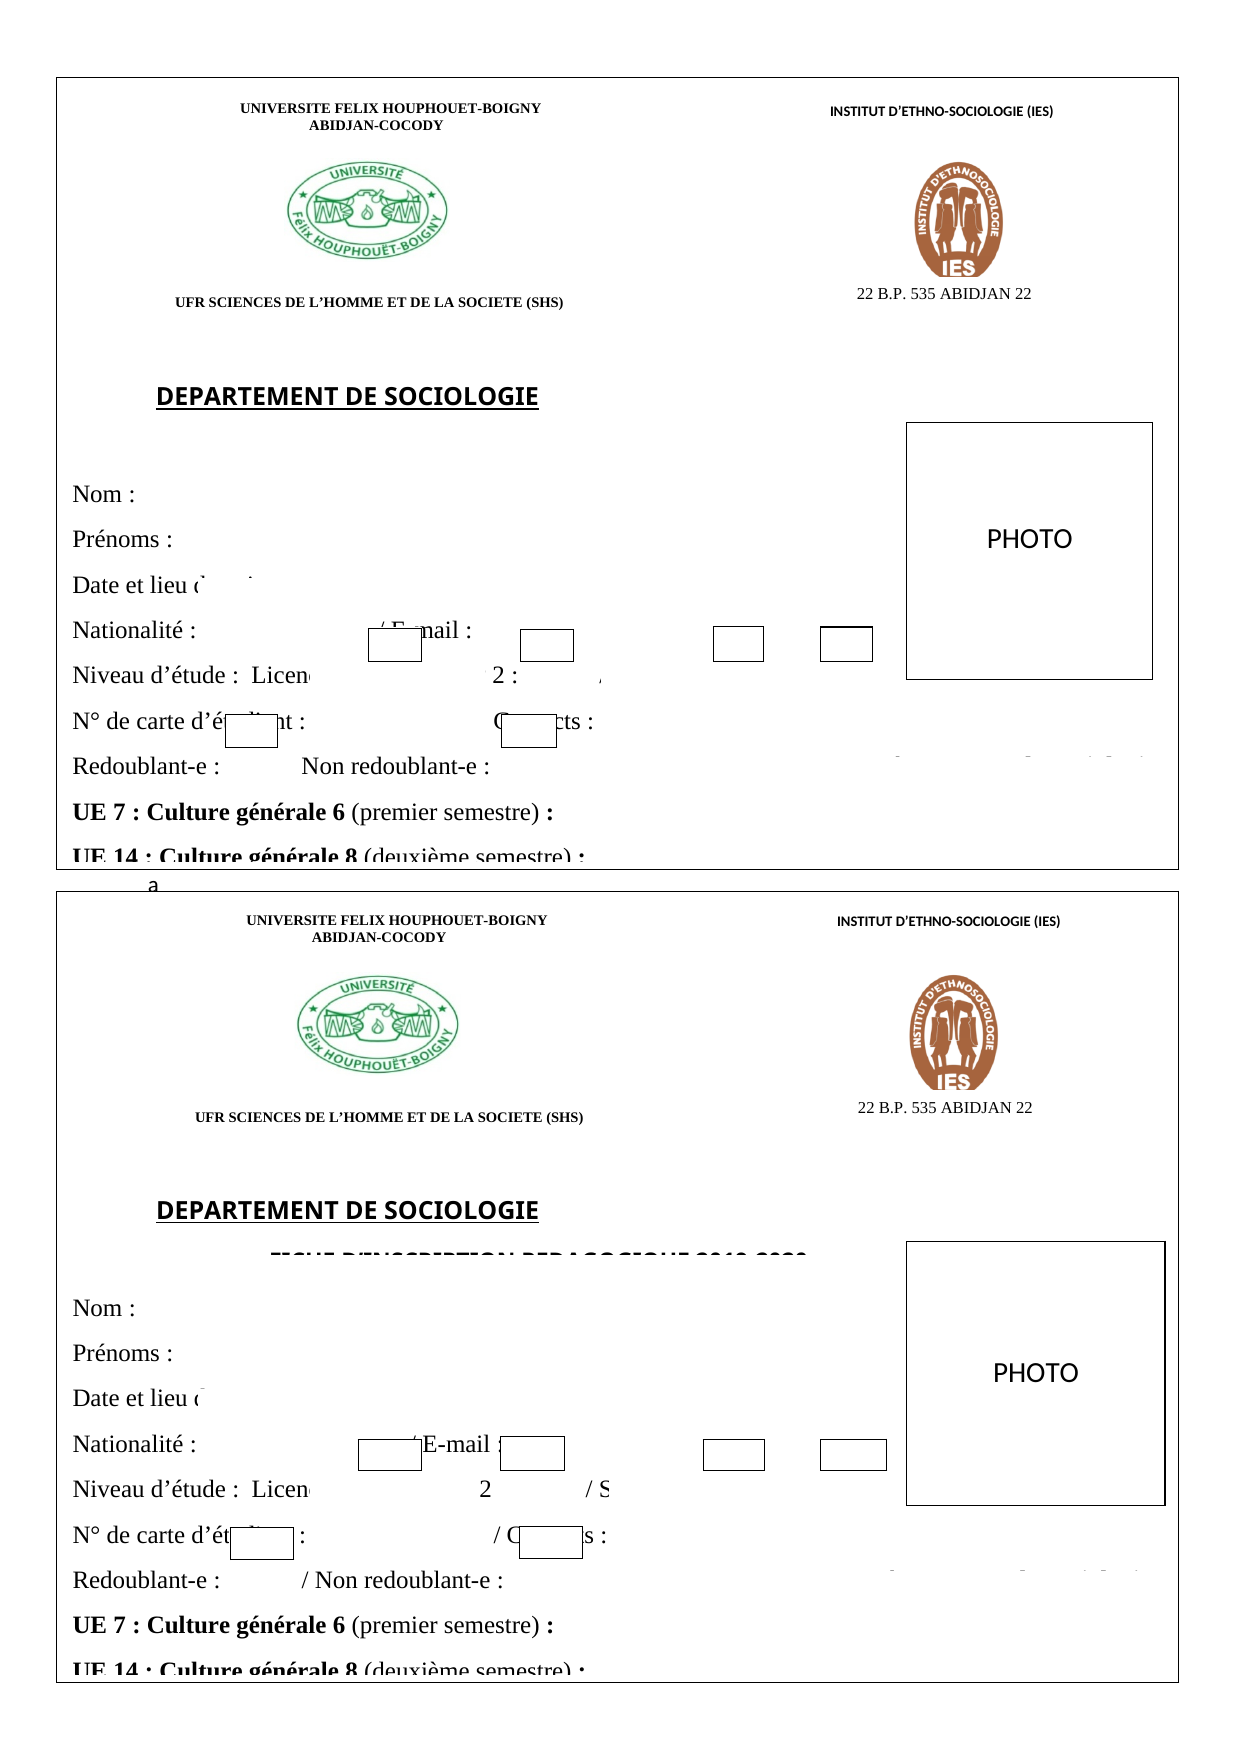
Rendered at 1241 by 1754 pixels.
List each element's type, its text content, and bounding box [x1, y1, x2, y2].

text UNIVERSITE FELIX HOUPHOUET-BOIGNY [224, 912, 568, 929]
text [894, 1293, 906, 1321]
text UE 14 : Culture générale 8 (deuxième semestre) : [72, 1656, 1163, 1674]
text PHOTO [922, 1354, 1149, 1389]
text UFR SCIENCES DE L’HOMME ET DE LA SOCIETE (SHS) [195, 1109, 594, 1126]
text Prénoms : [72, 1338, 906, 1367]
text [1153, 524, 1163, 553]
text UFR SCIENCES DE L’HOMME ET DE LA SOCIETE (SHS) [171, 293, 568, 310]
text ABIDJAN-COCODY [224, 929, 568, 946]
text Date et lieu de naissance : [72, 1383, 339, 1412]
text a [57, 78, 1178, 869]
text Nationalité : / E-mail : [72, 615, 906, 644]
text N° de carte d’étudiant : Contacts : [72, 706, 1163, 735]
text a [57, 892, 1178, 1682]
text INSTITUT D’ETHNO-SOCIOLOGIE (IES) [837, 912, 1069, 930]
text UE 7 : Culture générale 6 (premier semestre) : [72, 797, 590, 826]
text [565, 1429, 906, 1458]
text UE 7 : Culture générale 6 (premier semestre) : [72, 1611, 1163, 1639]
text 22 B.P. 535 ABIDJAN 22 [858, 1098, 1041, 1117]
text INSTITUT D’ETHNO-SOCIOLOGIE (IES) [821, 98, 1055, 121]
text FICHE D’INSCRIPTION PEDAGOGIQUE 2019-2020 [72, 1245, 906, 1276]
text Redoublant-e : Non redoublant-e : Département de Sociologie [72, 751, 1163, 780]
text Date et lieu de naissance : [72, 570, 906, 598]
text PHOTO [922, 520, 1137, 555]
text a [148, 870, 1093, 891]
text DEPARTEMENT DE SOCIOLOGIE [72, 374, 1163, 414]
text Nationalité : / E-mail : [72, 1429, 501, 1458]
text DEPARTEMENT DE SOCIOLOGIE [72, 1188, 1163, 1228]
text ABIDJAN-COCODY [240, 116, 551, 133]
text Niveau d’étude : Licence 2 : FIP 2 : / Sexe : F : M : [72, 661, 1163, 689]
text [1153, 479, 1163, 508]
text Prénoms : [72, 524, 906, 553]
text UE 14 : Culture générale 8 (deuxième semestre) : [72, 842, 1163, 861]
text Niveau d’étude : Licence 2 FIP 2 / Sexe : F : M : [72, 1474, 906, 1503]
text FICHE D’INSCRIPTION PEDAGOGIQUE 2019-2020 [72, 431, 906, 462]
text 22 B.P. 535 ABIDJAN 22 [852, 284, 1041, 303]
text N° de carte d’étudiant : / Contacts : [72, 1520, 1163, 1548]
text Redoublant-e : / Non redoublant-e : Département de Sociologie [72, 1565, 1163, 1594]
text [396, 1394, 501, 1412]
text UNIVERSITE FELIX HOUPHOUET-BOIGNY [240, 100, 551, 116]
text Nom : [72, 479, 906, 508]
text Nom : [72, 1293, 180, 1321]
